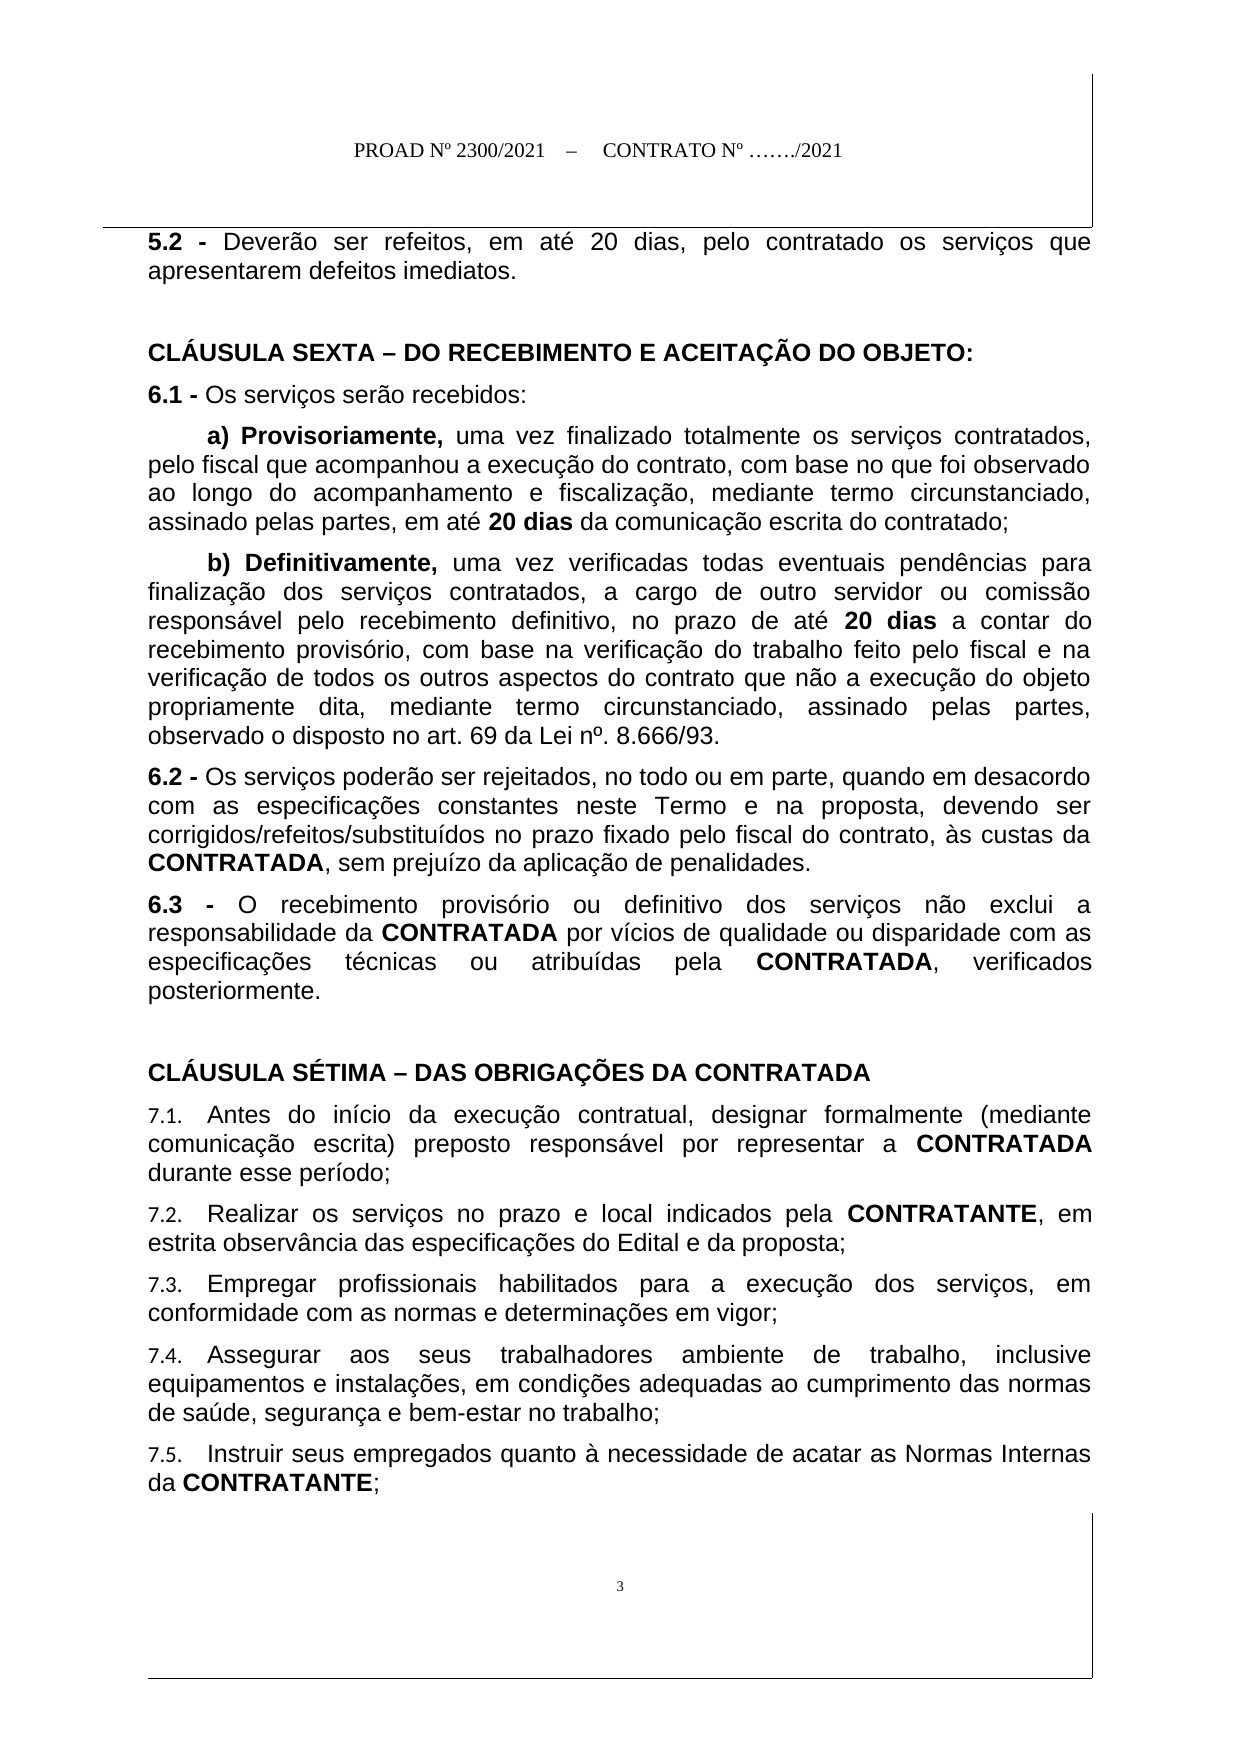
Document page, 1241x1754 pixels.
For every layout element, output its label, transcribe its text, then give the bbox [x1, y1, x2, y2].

text 5.2 - Deverão ser refeitos, em até 20 dias, pelo contratado os serviços que apresentarem defeitos imediatos. [148, 227, 1092, 284]
list Empregar profissionais habilitados para a execução dos serviços, em conformidade com as normas e determinações em vigor; [148, 1269, 1092, 1327]
text CLÁUSULA SÉTIMA – DAS OBRIGAÇÕES DA CONTRATADA [148, 1058, 1092, 1087]
text a) Provisoriamente, uma vez finalizado totalmente os serviços contratados, pelo fiscal que acompanhou a execução do contrato, com base no que foi observado ao longo do acompanhamento e fiscalização, mediante termo circunstanciado, assinado pelas partes, em até 20 dias da comunicação escrita do contratado; [148, 421, 1092, 536]
list Assegurar aos seus trabalhadores ambiente de trabalho, inclusive equipamentos e instalações, em condições adequadas ao cumprimento das normas de saúde, segurança e bem-estar no trabalho; [148, 1339, 1092, 1426]
text CLÁUSULA SEXTA – DO RECEBIMENTO E ACEITAÇÃO DO OBJETO: [148, 338, 1092, 367]
text 6.2 - Os serviços poderão ser rejeitados, no todo ou em parte, quando em desacordo com as especificações constantes neste Termo e na proposta, devendo ser corrigidos/refeitos/substituídos no prazo fixado pelo fiscal do contrato, às custas da CONTRATADA, sem prejuízo da aplicação de penalidades. [148, 762, 1092, 877]
text b) Definitivamente, uma vez verificadas todas eventuais pendências para finalização dos serviços contratados, a cargo de outro servidor ou comissão responsável pelo recebimento definitivo, no prazo de até 20 dias a contar do recebimento provisório, com base na verificação do trabalho feito pelo fiscal e na verificação de todos os outros aspectos do contrato que não a execução do objeto propriamente dita, mediante termo circunstanciado, assinado pelas partes, observado o disposto no art. 69 da Lei nº. 8.666/93. [148, 548, 1092, 749]
list Antes do início da execução contratual, designar formalmente (mediante comunicação escrita) preposto responsável por representar a CONTRATADA durante esse período; [148, 1099, 1092, 1186]
list Instruir seus empregados quanto à necessidade de acatar as Normas Internas da CONTRATANTE; [148, 1439, 1092, 1497]
list Realizar os serviços no prazo e local indicados pela CONTRATANTE, em estrita observância das especificações do Edital e da proposta; [148, 1199, 1092, 1257]
text 6.1 - Os serviços serão recebidos: [148, 379, 1092, 408]
text 6.3 - O recebimento provisório ou definitivo dos serviços não exclui a responsabilidade da CONTRATADA por vícios de qualidade ou disparidade com as especificações técnicas ou atribuídas pela CONTRATADA, verificados posteriormente. [148, 889, 1092, 1004]
